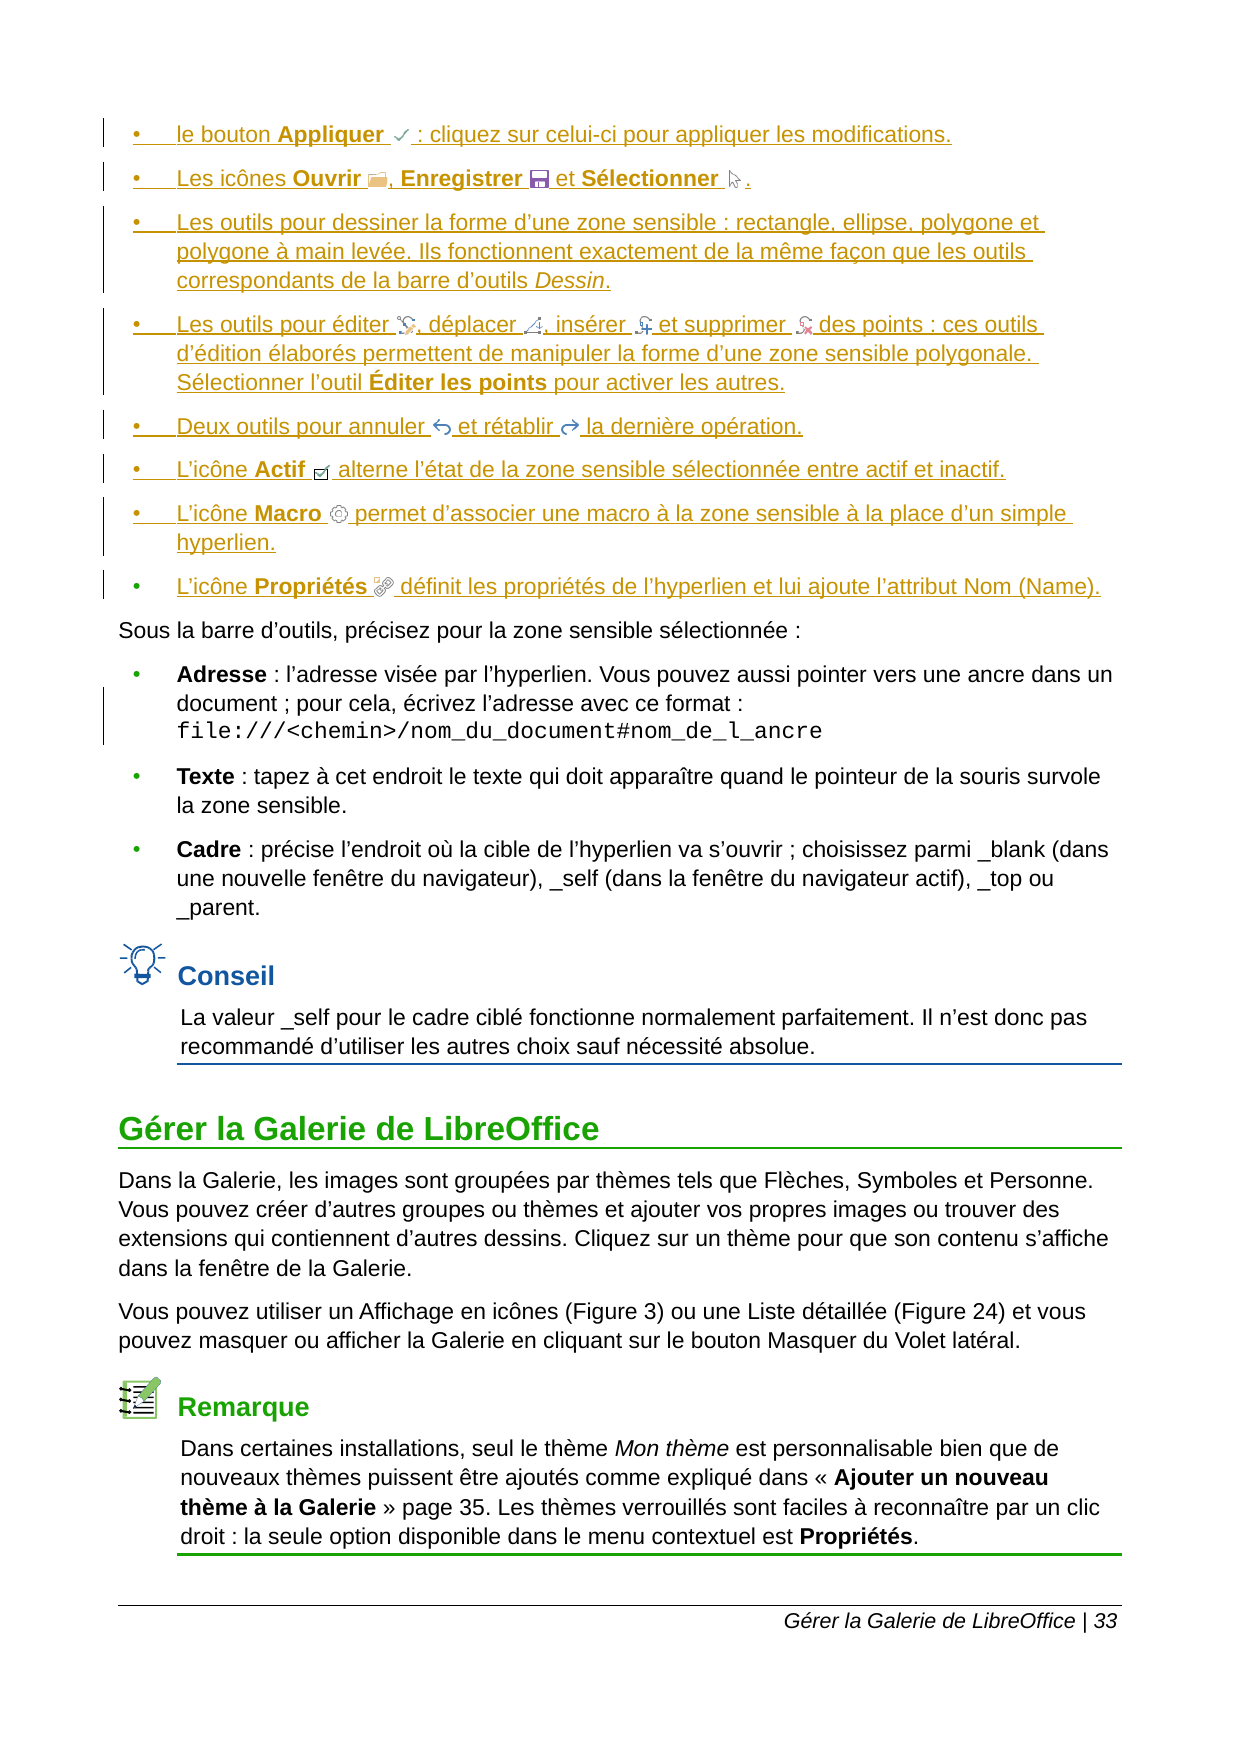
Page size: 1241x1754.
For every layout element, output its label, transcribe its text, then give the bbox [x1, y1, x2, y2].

list Cadre : précise l’endroit où la cible de l’hyperlien va s’ouvrir ; choisissez parmi _blank (dans une nouvelle fenêtre du navigateur), _self (dans la fenêtre du navigateur actif), _top ou _parent. [133, 833, 1122, 920]
text Dans certaines installations, seul le thème Mon thème est personnalisable bien que de nouveaux thèmes puissent être ajoutés comme expliqué dans « Ajouter un nouveau thème à la Galerie » page 35. Les thèmes verrouillés sont faciles à reconnaître par un clic droit : la seule option disponible dans le menu contextuel est Propriétés. [177, 1430, 1122, 1553]
picture [724, 168, 745, 189]
picture [311, 460, 332, 481]
picture [367, 168, 388, 189]
text Sous la barre d’outils, précisez pour la zone sensible sélectionnée : [118, 614, 1122, 643]
picture [373, 576, 394, 597]
picture [395, 314, 416, 335]
list Les icônes Ouvrir , Enregistrer et Sélectionner . [133, 162, 1122, 191]
text Vous pouvez utiliser un Affichage en icônes (Figure 3) ou une Liste détaillée (Figure 24) et vous pouvez masquer ou afficher la Galerie en cliquant sur le bouton Masquer du Volet latéral. [118, 1295, 1122, 1354]
picture [559, 416, 580, 437]
picture [792, 314, 813, 335]
subtitle Conseil [118, 942, 1122, 991]
list Deux outils pour annuler et rétablir la dernière opération. [133, 410, 1122, 439]
picture [522, 314, 543, 335]
picture [328, 503, 349, 524]
list le bouton Appliquer : cliquez sur celui-ci pour appliquer les modifications. [133, 118, 1122, 147]
list Texte : tapez à cet endroit le texte qui doit apparaître quand le pointeur de la souris survole la zone sensible. [133, 760, 1122, 818]
list L’icône Actif alterne l’état de la zone sensible sélectionnée entre actif et inactif. [133, 453, 1122, 483]
text Dans la Galerie, les images sont groupées par thèmes tels que Flèches, Symboles et Personne. Vous pouvez créer d’autres groupes ou thèmes et ajouter vos propres images ou trouver des extensions qui contiennent d’autres dessins. Cliquez sur un thème pour que son contenu s’affiche dans la fenêtre de la Galerie. [118, 1164, 1122, 1281]
list L’icône Propriétés définit les propriétés de l’hyperlien et lui ajoute l’attribut Nom (Name). [133, 570, 1122, 599]
text La valeur _self pour le cadre ciblé fonctionne normalement parfaitement. Il n’est donc pas recommandé d’utiliser les autres choix sauf nécessité absolue. [177, 998, 1122, 1063]
picture [390, 124, 411, 145]
picture [431, 416, 452, 437]
list L’icône Macro permet d’associer une macro à la zone sensible à la place d’un simple hyperlien. [133, 497, 1122, 556]
picture [528, 168, 549, 189]
subtitle Remarque [118, 1376, 1122, 1422]
list Adresse : l’adresse visée par l’hyperlien. Vous pouvez aussi pointer vers une ancre dans un document ; pour cela, écrivez l’adresse avec ce format : file:///<chemin>/nom_du_document#nom_de_l_ancre [133, 658, 1122, 745]
picture [632, 314, 653, 335]
list Les outils pour éditer , déplacer , insérer et supprimer des points : ces outils d’édition élaborés permettent de manipuler la forme d’une zone sensible polygonale. Sélectionner l’outil Éditer les points pour activer les autres. [133, 308, 1122, 395]
subtitle Gérer la Galerie de LibreOffice [118, 1109, 1122, 1147]
list Les outils pour dessiner la forme d’une zone sensible : rectangle, ellipse, polygone et polygone à main levée. Ils fonctionnent exactement de la même façon que les outils correspondants de la barre d’outils Dessin. [133, 206, 1122, 293]
